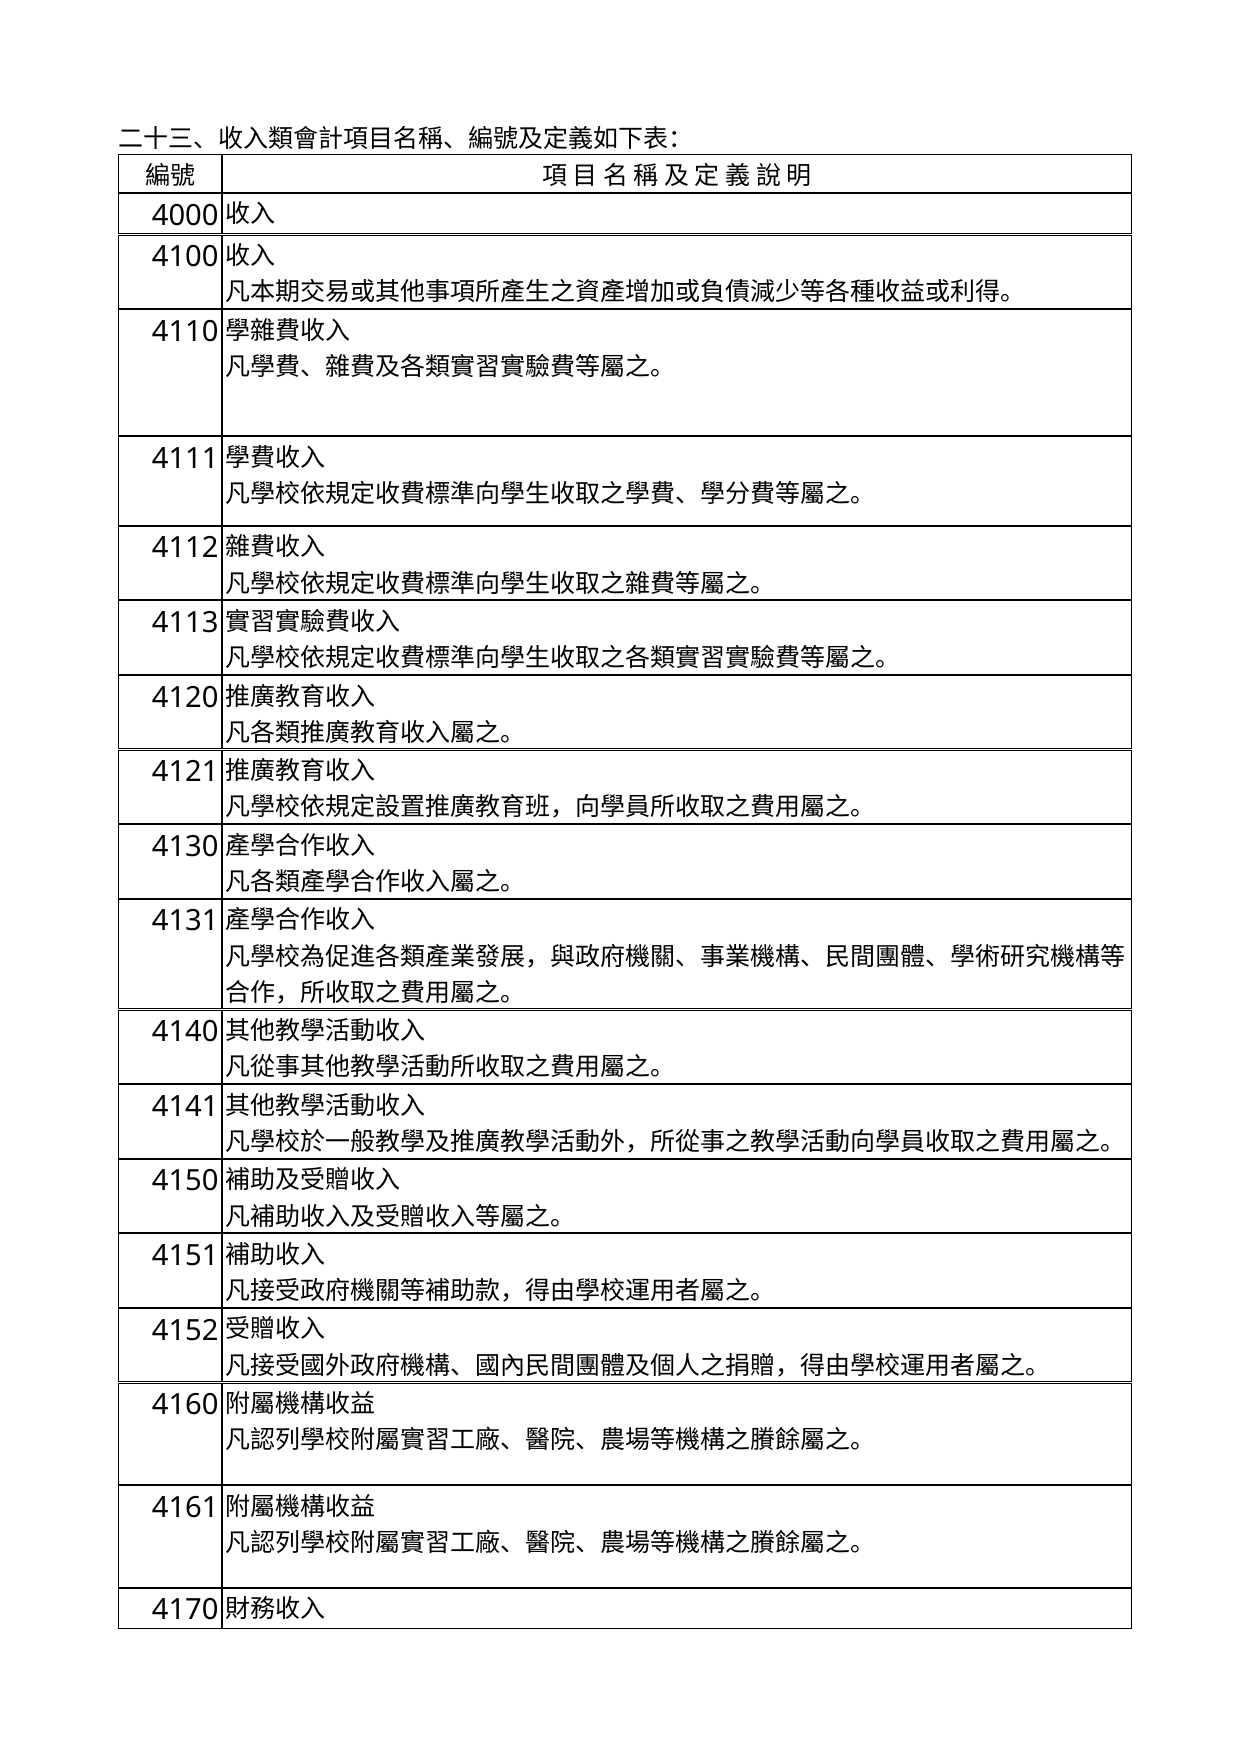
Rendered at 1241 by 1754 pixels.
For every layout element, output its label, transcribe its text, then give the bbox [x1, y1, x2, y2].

table_cell 4000 [119, 194, 221, 233]
table_cell 實習實驗費收入 凡學校依規定收費標準向學生收取之各類實習實驗費等屬之。 [223, 601, 1131, 674]
text 二十三、收入類會計項目名稱、編號及定義如下表： [118, 118, 1122, 154]
table_cell 4160 [119, 1384, 221, 1484]
table_cell 4121 [119, 751, 221, 823]
table_header 編號 [119, 155, 221, 192]
table_cell 4100 [119, 236, 221, 308]
table_cell 4131 [119, 900, 221, 1008]
table_cell 補助及受贈收入 凡補助收入及受贈收入等屬之。 [223, 1160, 1131, 1232]
table_header 項 目 名 稱 及 定 義 說 明 [223, 155, 1131, 192]
table_cell 推廣教育收入 凡學校依規定設置推廣教育班，向學員所收取之費用屬之。 [223, 751, 1131, 823]
table_cell 雜費收入 凡學校依規定收費標準向學生收取之雜費等屬之。 [223, 527, 1131, 599]
table_cell 產學合作收入 凡學校為促進各類產業發展，與政府機關、事業機構、民間團體、學術研究機構等合作，所收取之費用屬之。 [223, 900, 1131, 1008]
table_cell 4150 [119, 1160, 221, 1232]
table_cell 補助收入 凡接受政府機關等補助款，得由學校運用者屬之。 [223, 1234, 1131, 1307]
table_cell 4120 [119, 676, 221, 748]
table_cell 學費收入 凡學校依規定收費標準向學生收取之學費、學分費等屬之。 [223, 437, 1131, 525]
table_cell 4113 [119, 601, 221, 674]
table_cell 4151 [119, 1234, 221, 1307]
table_cell 4141 [119, 1085, 221, 1158]
table_cell 4111 [119, 437, 221, 525]
table_cell 受贈收入 凡接受國外政府機構、國內民間團體及個人之捐贈，得由學校運用者屬之。 [223, 1309, 1131, 1381]
table_cell 產學合作收入 凡各類產學合作收入屬之。 [223, 825, 1131, 898]
table_cell 4152 [119, 1309, 221, 1381]
table_cell 附屬機構收益 凡認列學校附屬實習工廠、醫院、農場等機構之賸餘屬之。 [223, 1486, 1131, 1587]
table_cell 4161 [119, 1486, 221, 1587]
table_cell 4130 [119, 825, 221, 898]
table_cell 推廣教育收入 凡各類推廣教育收入屬之。 [223, 676, 1131, 748]
table_cell 財務收入 [223, 1589, 1131, 1628]
table_cell 4112 [119, 527, 221, 599]
table_cell 其他教學活動收入 凡學校於一般教學及推廣教學活動外，所從事之教學活動向學員收取之費用屬之。 [223, 1085, 1131, 1158]
table_cell 其他教學活動收入 凡從事其他教學活動所收取之費用屬之。 [223, 1011, 1131, 1083]
table_cell 4140 [119, 1011, 221, 1083]
table_cell 4170 [119, 1589, 221, 1628]
table_cell 4110 [119, 310, 221, 435]
table_cell 附屬機構收益 凡認列學校附屬實習工廠、醫院、農場等機構之賸餘屬之。 [223, 1384, 1131, 1484]
table_cell 學雜費收入 凡學費、雜費及各類實習實驗費等屬之。 [223, 310, 1131, 435]
table_cell 收入 凡本期交易或其他事項所產生之資產增加或負債減少等各種收益或利得。 [223, 236, 1131, 308]
table_cell 收入 [223, 194, 1131, 233]
